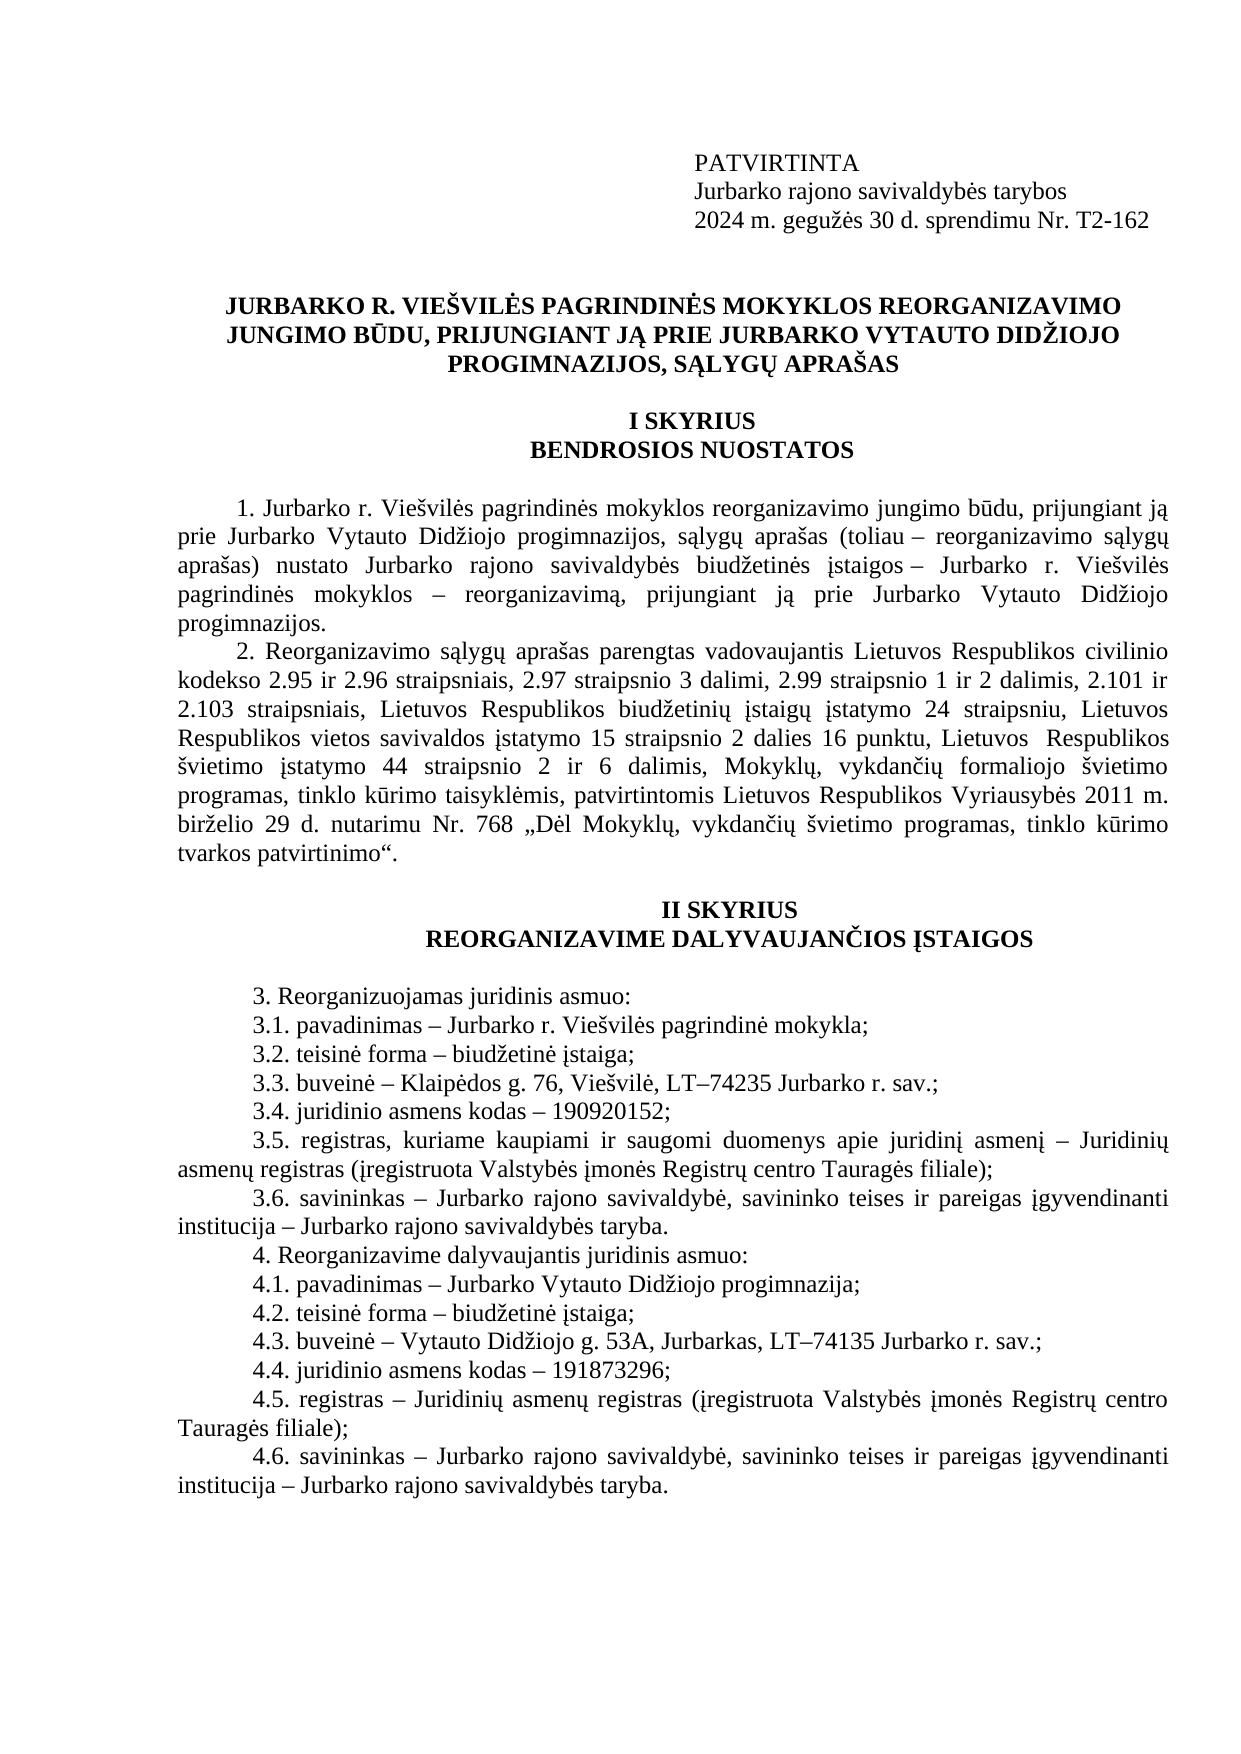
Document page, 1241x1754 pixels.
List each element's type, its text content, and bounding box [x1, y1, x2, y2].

text II SKYRIUS [290, 895, 1169, 924]
text PATVIRTINTA [177, 148, 1169, 176]
text 2. Reorganizavimo sąlygų aprašas parengtas vadovaujantis Lietuvos Respublikos civilinio kodekso 2.95 ir 2.96 straipsniais, 2.97 straipsnio 3 dalimi, 2.99 straipsnio 1 ir 2 dalimis, 2.101 ir 2.103 straipsniais, Lietuvos Respublikos biudžetinių įstaigų įstatymo 24 straipsniu, Lietuvos Respublikos vietos savivaldos įstatymo 15 straipsnio 2 dalies 16 punktu, Lietuvos Respublikos švietimo įstatymo 44 straipsnio 2 ir 6 dalimis, Mokyklų, vykdančių formaliojo švietimo programas, tinklo kūrimo taisyklėmis, patvirtintomis Lietuvos Respublikos Vyriausybės 2011 m. birželio 29 d. nutarimu Nr. 768 „Dėl Mokyklų, vykdančių švietimo programas, tinklo kūrimo tvarkos patvirtinimo“. [177, 636, 1169, 866]
text 4.5. registras – Juridinių asmenų registras (įregistruota Valstybės įmonės Registrų centro Tauragės filiale); [177, 1384, 1169, 1441]
text 3. Reorganizuojamas juridinis asmuo: [177, 981, 1169, 1010]
text 1. Jurbarko r. Viešvilės pagrindinės mokyklos reorganizavimo jungimo būdu, prijungiant ją prie Jurbarko Vytauto Didžiojo progimnazijos, sąlygų aprašas (toliau – reorganizavimo sąlygų aprašas) nustato Jurbarko rajono savivaldybės biudžetinės įstaigos – Jurbarko r. Viešvilės pagrindinės mokyklos – reorganizavimą, prijungiant ją prie Jurbarko Vytauto Didžiojo progimnazijos. [177, 493, 1169, 636]
text 4.3. buveinė – Vytauto Didžiojo g. 53A, Jurbarkas, LT–74135 Jurbarko r. sav.; [177, 1326, 1169, 1355]
text JURBARKO R. VIEŠVILĖS PAGRINDINĖS MOKYKLOS REORGANIZAVIMO JUNGIMO BŪDU, PRIJUNGIANT JĄ PRIE JURBARKO VYTAUTO DIDŽIOJO PROGIMNAZIJOS, SĄLYGŲ APRAŠAS [177, 291, 1169, 378]
text 3.4. juridinio asmens kodas – 190920152; [177, 1096, 1169, 1125]
text Jurbarko rajono savivaldybės tarybos [177, 176, 1169, 205]
text 3.3. buveinė – Klaipėdos g. 76, Viešvilė, LT–74235 Jurbarko r. sav.; [177, 1068, 1169, 1096]
text BENDROSIOS NUOSTATOS [215, 435, 1169, 464]
text 4.6. savininkas – Jurbarko rajono savivaldybė, savininko teises ir pareigas įgyvendinanti institucija – Jurbarko rajono savivaldybės taryba. [177, 1441, 1169, 1499]
text 4.1. pavadinimas – Jurbarko Vytauto Didžiojo progimnazija; [177, 1269, 1169, 1298]
text 4.4. juridinio asmens kodas – 191873296; [177, 1355, 1169, 1384]
text REORGANIZAVIME DALYVAUJANČIOS ĮSTAIGOS [290, 924, 1169, 953]
text I SKYRIUS [215, 406, 1169, 435]
text 3.1. pavadinimas – Jurbarko r. Viešvilės pagrindinė mokykla; [177, 1010, 1169, 1039]
text 2024 m. gegužės 30 d. sprendimu Nr. T2-162 [177, 205, 1169, 234]
text 4. Reorganizavime dalyvaujantis juridinis asmuo: [177, 1240, 1169, 1269]
text 3.2. teisinė forma – biudžetinė įstaiga; [177, 1039, 1169, 1068]
text 3.6. savininkas – Jurbarko rajono savivaldybė, savininko teises ir pareigas įgyvendinanti institucija – Jurbarko rajono savivaldybės taryba. [177, 1183, 1169, 1240]
text 4.2. teisinė forma – biudžetinė įstaiga; [177, 1298, 1169, 1326]
text 3.5. registras, kuriame kaupiami ir saugomi duomenys apie juridinį asmenį – Juridinių asmenų registras (įregistruota Valstybės įmonės Registrų centro Tauragės filiale); [177, 1125, 1169, 1183]
